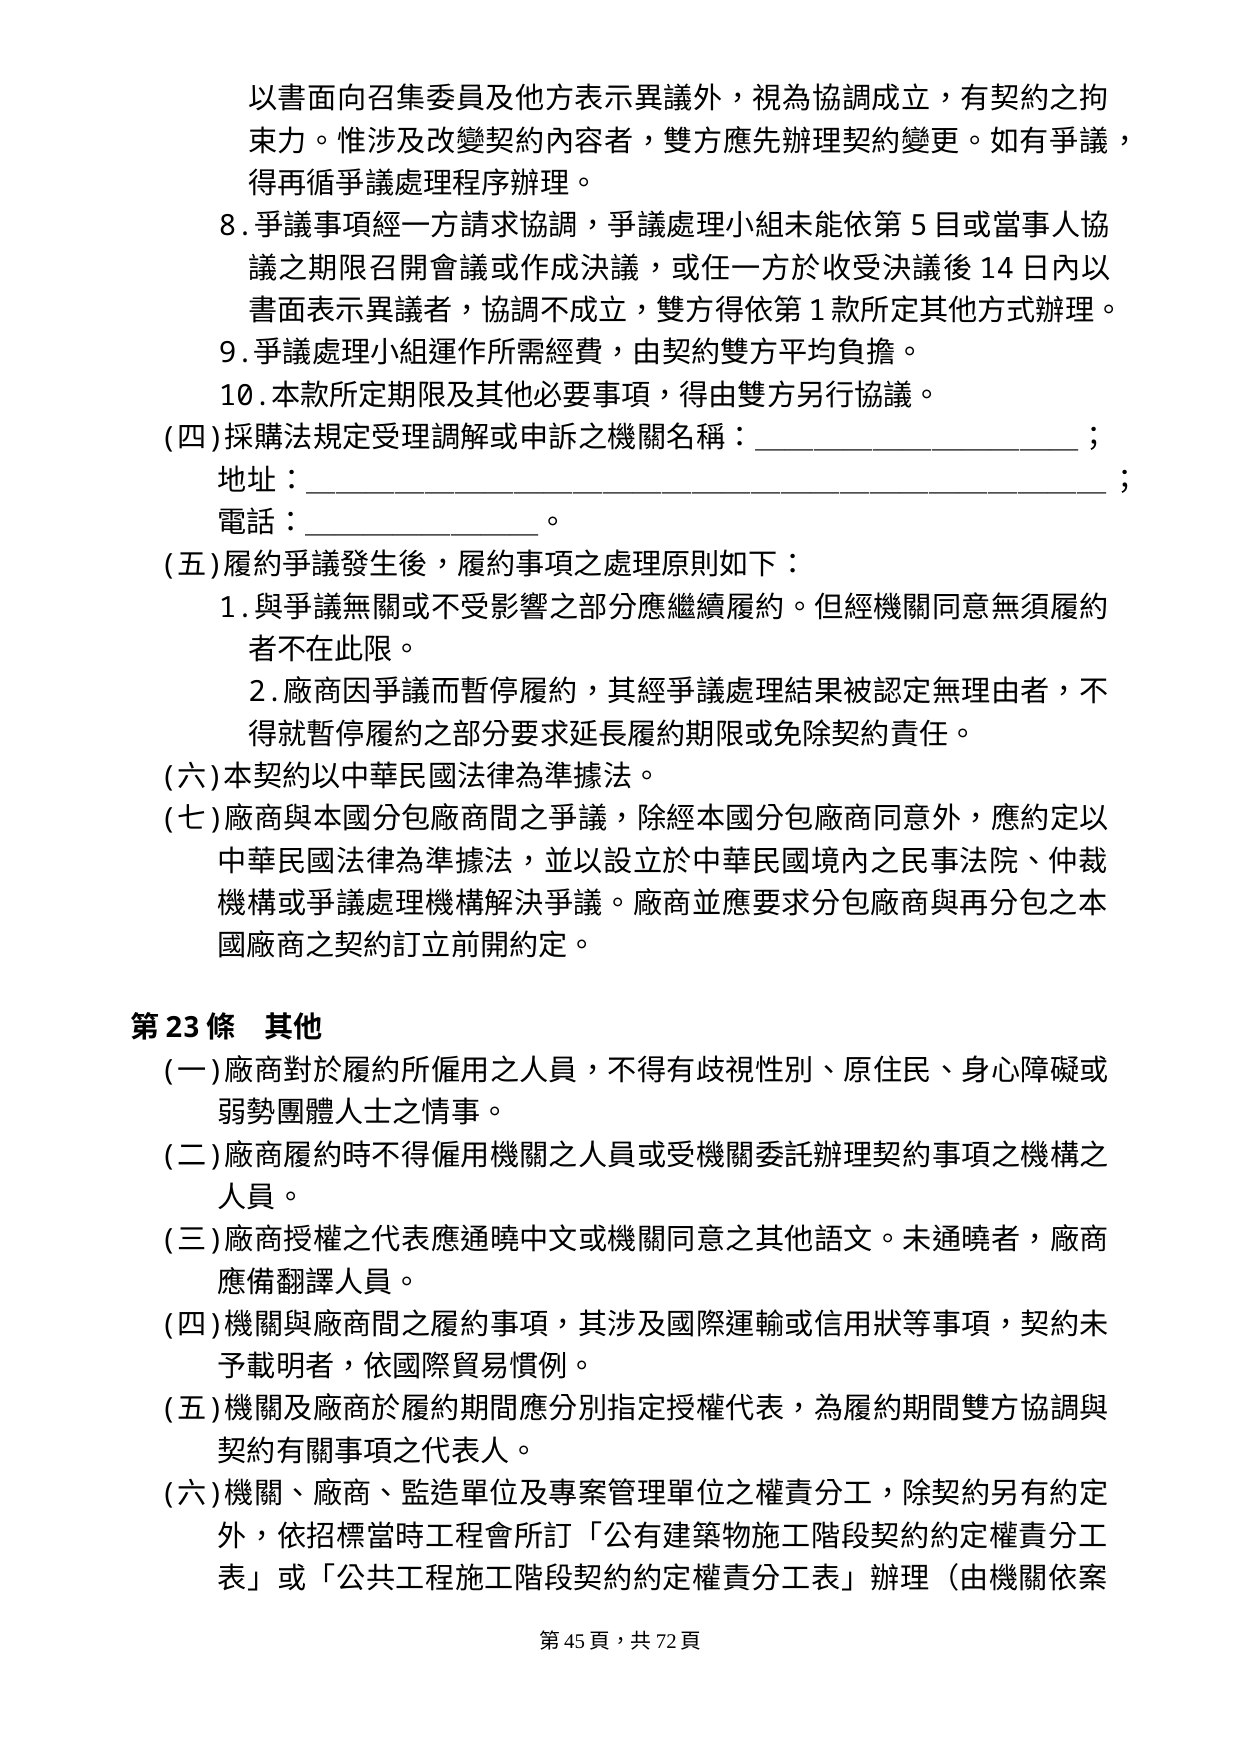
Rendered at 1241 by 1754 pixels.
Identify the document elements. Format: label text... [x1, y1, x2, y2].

text (四)機關與廠商間之履約事項，其涉及國際運輸或信用狀等事項，契約未予載明者，依國際貿易慣例。 [159, 1300, 1110, 1385]
text (六)本契約以中華民國法律為準據法。 [159, 753, 1110, 795]
text 10.本款所定期限及其他必要事項，得由雙方另行協議。 [218, 371, 1110, 414]
text (六)機關、廠商、監造單位及專案管理單位之權責分工，除契約另有約定外，依招標當時工程會所訂「公有建築物施工階段契約約定權責分工表」或「公共工程施工階段契約約定權責分工表」辦理（由機關依案 [159, 1470, 1110, 1597]
text 2.廠商因爭議而暫停履約，其經爭議處理結果被認定無理由者，不得就暫停履約之部分要求延長履約期限或免除契約責任。 [248, 668, 1110, 753]
text (七)廠商與本國分包廠商間之爭議，除經本國分包廠商同意外，應約定以中華民國法律為準據法，並以設立於中華民國境內之民事法院、仲裁機構或爭議處理機構解決爭議。廠商並應要求分包廠商與再分包之本國廠商之契約訂立前開約定。 [159, 795, 1110, 964]
text (四)採購法規定受理調解或申訴之機關名稱：＿＿＿＿＿＿＿＿＿＿＿；地址：＿＿＿＿＿＿＿＿＿＿＿＿＿＿＿＿＿＿＿＿＿＿＿＿＿＿＿；電話：＿＿＿＿＿＿＿＿。 [159, 414, 1110, 541]
text 8.爭議事項經一方請求協調，爭議處理小組未能依第5目或當事人協議之期限召開會議或作成決議，或任一方於收受決議後14日內以書面表示異議者，協調不成立，雙方得依第1款所定其他方式辦理。 [218, 202, 1110, 329]
text (一)廠商對於履約所僱用之人員，不得有歧視性別、原住民、身心障礙或弱勢團體人士之情事。 [159, 1046, 1110, 1131]
text 第23條 其他 [130, 1004, 1110, 1046]
text (五)履約爭議發生後，履約事項之處理原則如下： [159, 541, 1110, 583]
text 9.爭議處理小組運作所需經費，由契約雙方平均負擔。 [218, 329, 1110, 371]
text (二)廠商履約時不得僱用機關之人員或受機關委託辦理契約事項之機構之人員。 [159, 1131, 1110, 1216]
text 7.爭議處理小組就爭議所為之決議，除任一方於收受決議後14日內以書面向召集委員及他方表示異議外，視為協調成立，有契約之拘束力。惟涉及改變契約內容者，雙方應先辦理契約變更。如有爭議，得再循爭議處理程序辦理。 [218, 75, 1110, 202]
text 1.與爭議無關或不受影響之部分應繼續履約。但經機關同意無須履約者不在此限。 [218, 583, 1110, 668]
text (三)廠商授權之代表應通曉中文或機關同意之其他語文。未通曉者，廠商應備翻譯人員。 [159, 1216, 1110, 1300]
text (五)機關及廠商於履約期間應分別指定授權代表，為履約期間雙方協調與契約有關事項之代表人。 [159, 1385, 1110, 1470]
